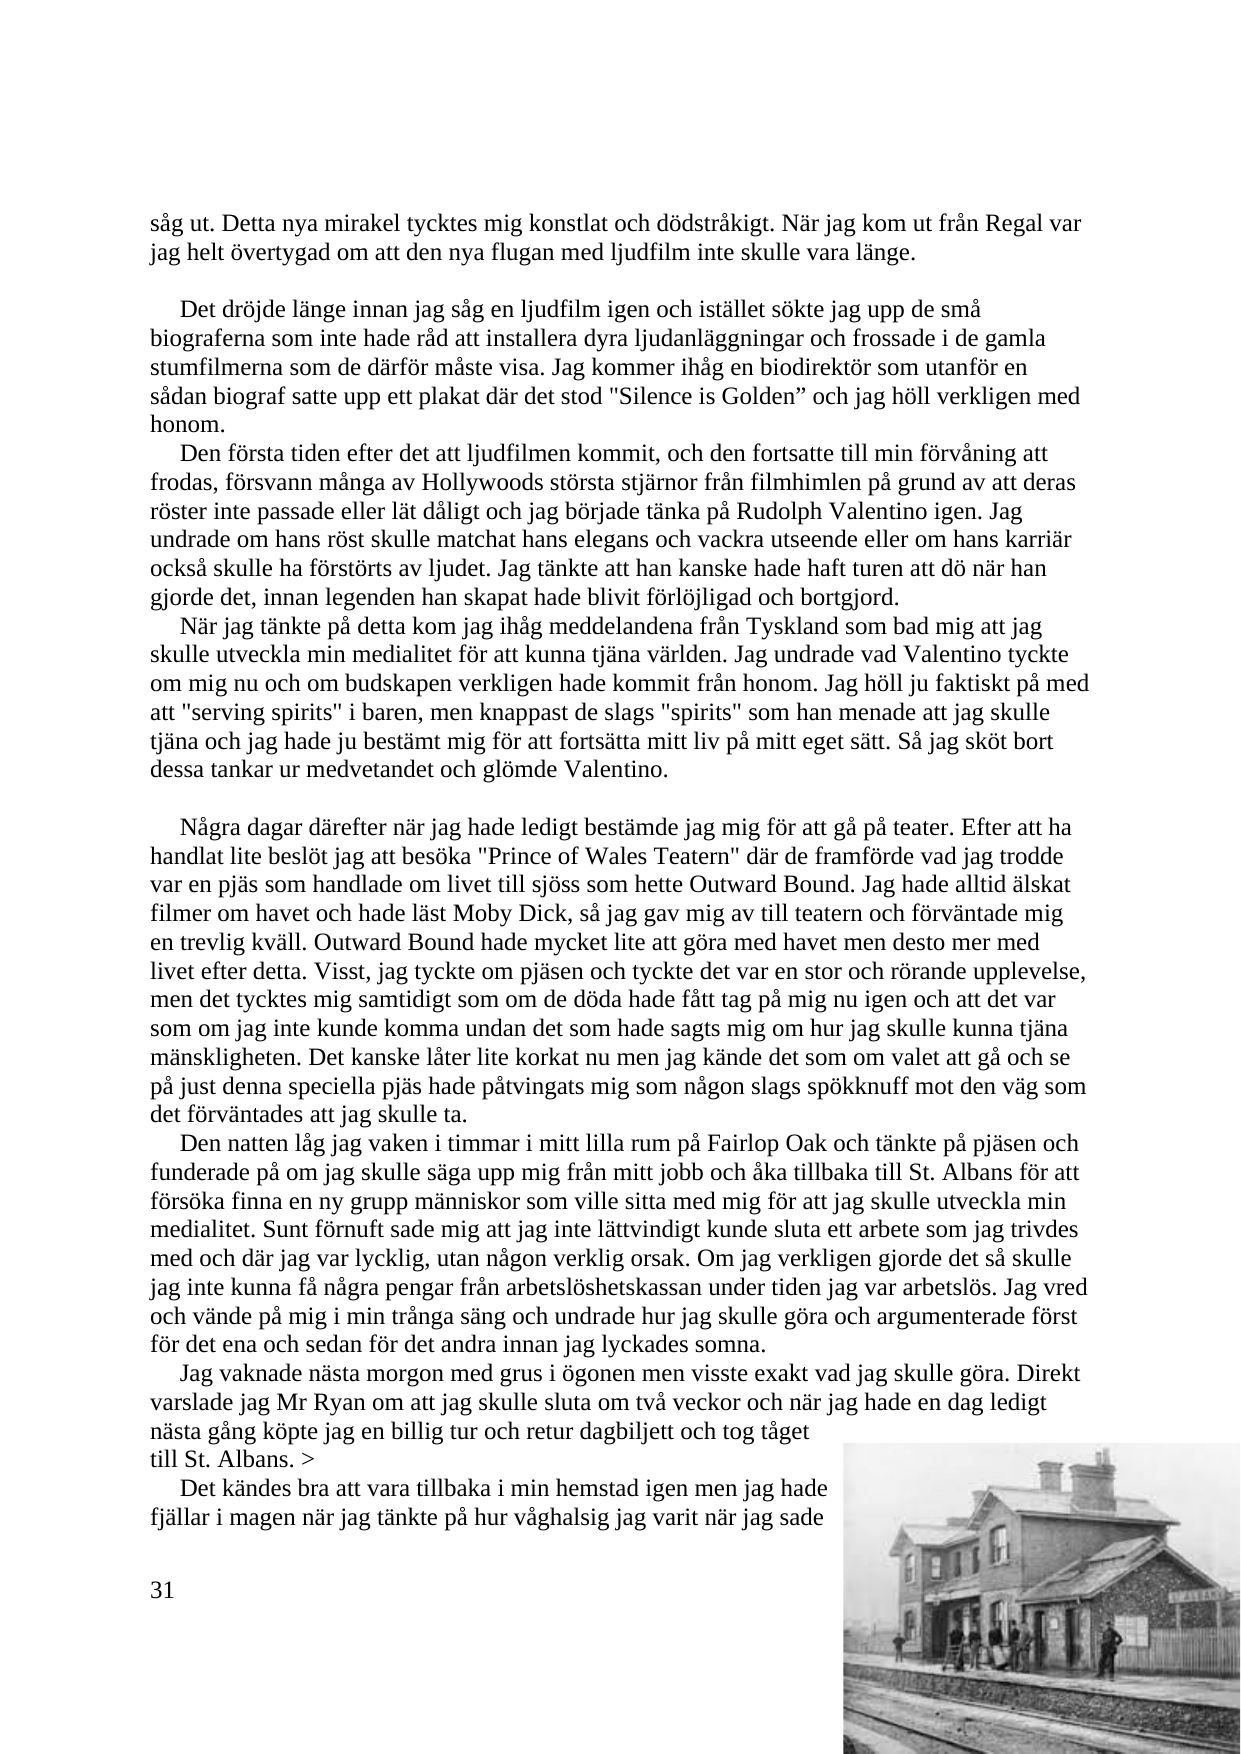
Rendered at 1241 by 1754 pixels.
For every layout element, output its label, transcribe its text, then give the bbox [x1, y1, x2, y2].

picture [843, 1443, 1241, 1754]
text När jag tänkte på detta kom jag ihåg meddelandena från Tyskland som bad mig att jag skulle utveckla min medialitet för att kunna tjäna världen. Jag undrade vad Valentino tyckte om mig nu och om budskapen verkligen hade kommit från honom. Jag höll ju faktiskt på med att "serving spirits" i baren, men knap­past de slags "spirits" som han menade att jag skulle tjäna och jag hade ju bestämt mig för att fortsätta mitt liv på mitt eget sätt. Så jag sköt bort dessa tankar ur medvetandet och glömde Valen­tino. [150, 611, 1090, 783]
text Den första tiden efter det att ljudfilmen kommit, och den fort­satte till min förvåning att frodas, försvann många av Hollywoods största stjärnor från filmhimlen på grund av att deras röster inte passade eller lät dåligt och jag började tänka på Rudolph Valen­tino igen. Jag undrade om hans röst skulle matchat hans elegans och vackra utseende eller om hans karriär också skulle ha förstörts av ljudet. Jag tänkte att han kanske hade haft turen att dö när han gjorde det, innan legenden han skapat hade blivit förlöjligad och bortgjord. [150, 438, 1090, 611]
text Jag vaknade nästa morgon med grus i ögonen men visste exakt vad jag skulle göra. Direkt varslade jag Mr Ryan om att jag skulle sluta om två veckor och när jag hade en dag ledigt nästa gång köpte jag en billig tur och retur dagbiljett och tog tåget till St. Al­bans. > [150, 1358, 1090, 1473]
text Det kändes bra att vara tillbaka i min hemstad igen men jag hade fjällar i magen när jag tänkte på hur våghalsig jag varit när jag sade [150, 1473, 843, 1531]
text Det dröjde länge innan jag såg en ljudfilm igen och istället sökte jag upp de små biograferna som inte hade råd att installera dyra ljudanläggningar och frossade i de gamla stumfilmerna som de därför måste visa. Jag kommer ihåg en biodirektör som utan­för en sådan biograf satte upp ett plakat där det stod "Silence is Golden” och jag höll verkligen med honom. [150, 294, 1090, 438]
text Några dagar därefter när jag hade ledigt bestämde jag mig för att gå på teater. Efter att ha handlat lite beslöt jag att besöka "Prince of Wales Teatern" där de framförde vad jag trodde var en pjäs som handlade om livet till sjöss som hette Outward Bound. Jag hade alltid älskat filmer om havet och hade läst Moby Dick, så jag gav mig av till teatern och förväntade mig en trevlig kväll. Outward Bound hade mycket lite att göra med havet men desto mer med livet efter detta. Visst, jag tyckte om pjäsen och tyckte det var en stor och rörande upplevelse, men det tycktes mig samtidigt som om de döda hade fått tag på mig nu igen och att det var som om jag inte kunde komma undan det som hade sagts mig om hur jag skulle kunna tjäna mänskligheten. Det kanske låter lite korkat nu men jag kände det som om valet att gå och se på just denna speciella pjäs hade påtvingats mig som någon slags spökknuff mot den väg som det förväntades att jag skulle ta. [150, 812, 1090, 1128]
text Den natten låg jag vaken i timmar i mitt lilla rum på Fairlop Oak och tänkte på pjäsen och funderade på om jag skulle säga upp mig från mitt jobb och åka tillbaka till St. Albans för att för­söka finna en ny grupp människor som ville sitta med mig för att jag skulle utveckla min medialitet. Sunt förnuft sade mig att jag inte lättvindigt kunde sluta ett arbete som jag trivdes med och där jag var lycklig, utan någon verklig orsak. Om jag verkligen gjorde det så skulle jag inte kunna få några pengar från arbets­löshetskassan under tiden jag var arbetslös. Jag vred och vände på mig i min trånga säng och undrade hur jag skulle göra och ar­gumenterade först för det ena och sedan för det andra innan jag lyckades somna. [150, 1128, 1090, 1358]
text såg ut. Detta nya mirakel tycktes mig konstlat och dödstråkigt. När jag kom ut från Regal var jag helt övertygad om att den nya flugan med ljudfilm inte skulle vara länge. [150, 208, 1090, 266]
